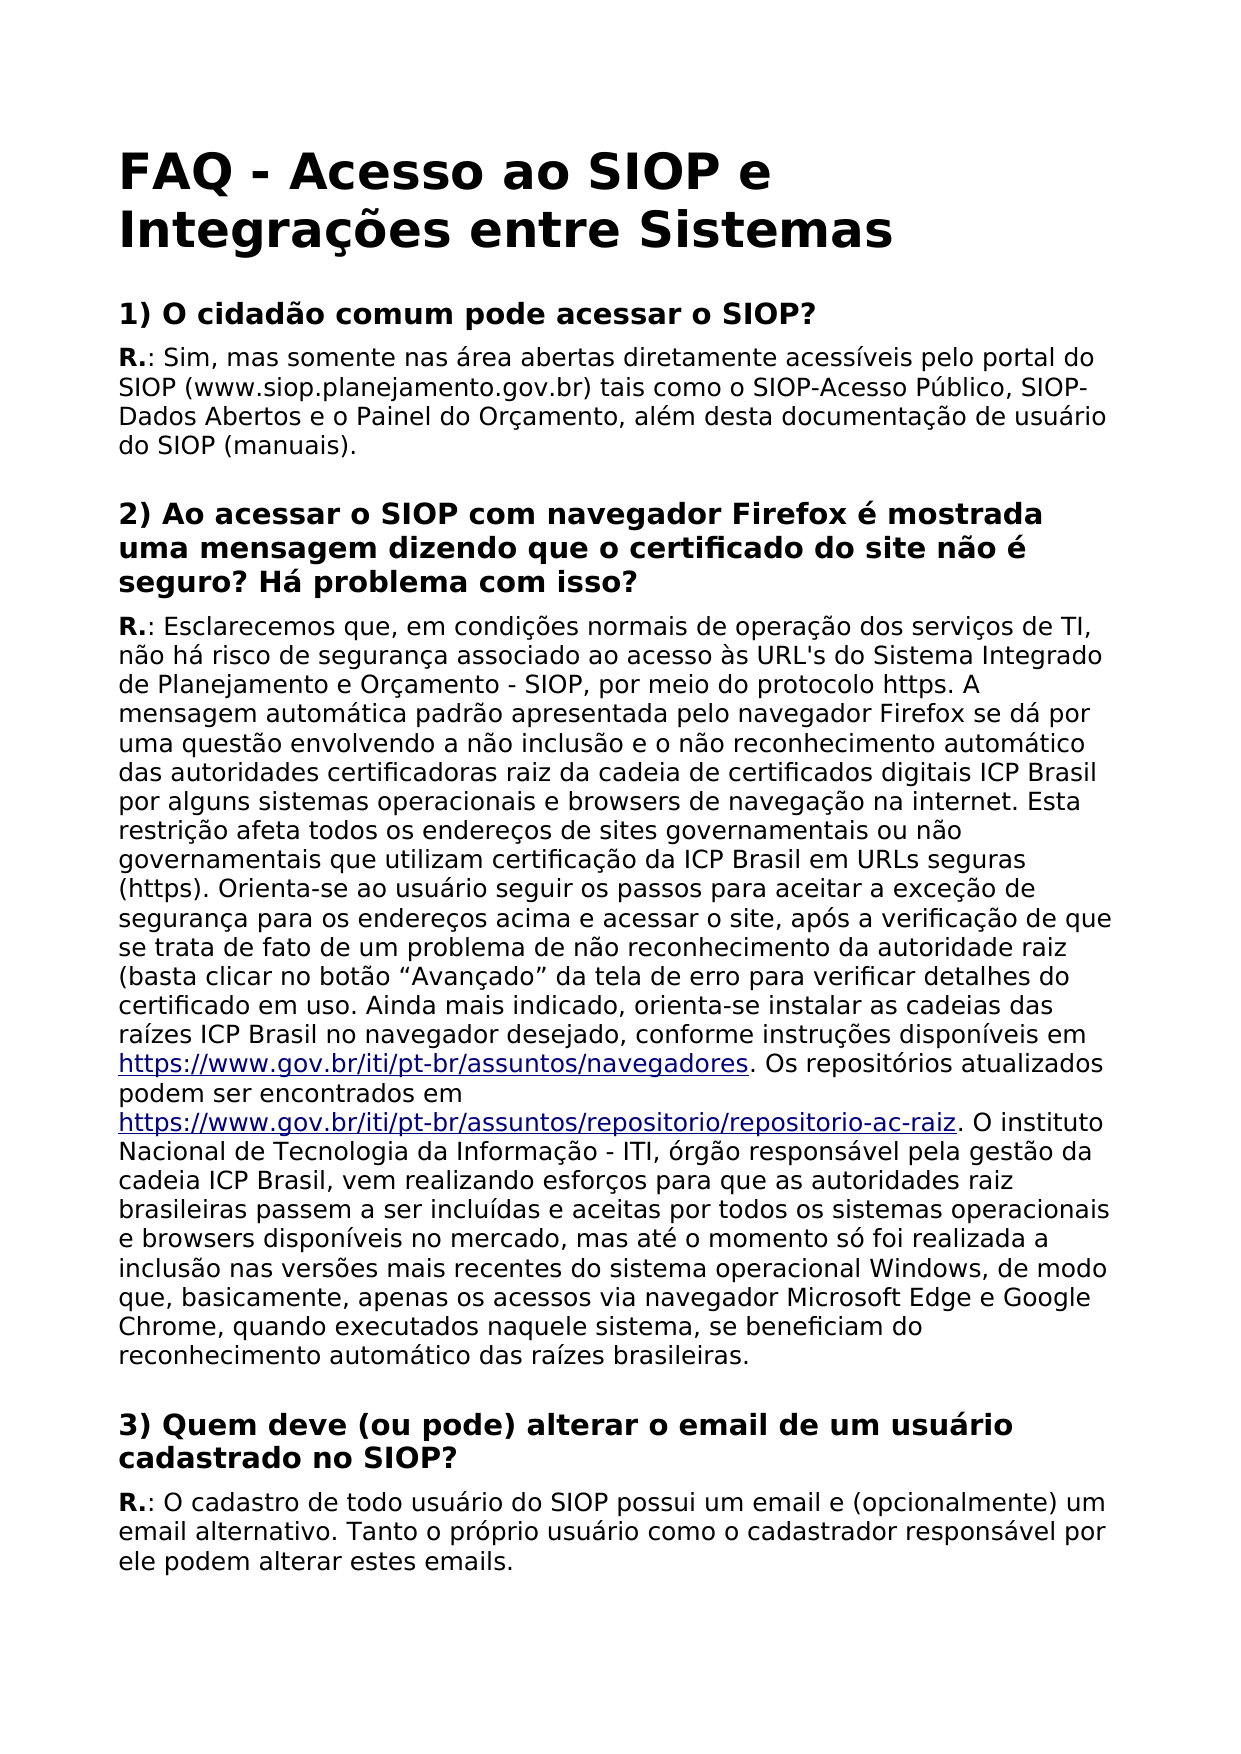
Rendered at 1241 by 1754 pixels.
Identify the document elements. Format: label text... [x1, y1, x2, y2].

text R.: O cadastro de todo usuário do SIOP possui um email e (opcionalmente) um email alternativo. Tanto o próprio usuário como o cadastrador responsável por ele podem alterar estes emails. [118, 1488, 1122, 1576]
subtitle FAQ - Acesso ao SIOP e Integrações entre Sistemas [118, 143, 1122, 259]
text R.: Esclarecemos que, em condições normais de operação dos serviços de TI, não há risco de segurança associado ao acesso às URL's do Sistema Integrado de Planejamento e Orçamento - SIOP, por meio do protocolo https. A mensagem automática padrão apresentada pelo navegador Firefox se dá por uma questão envolvendo a não inclusão e o não reconhecimento automático das autoridades certificadoras raiz da cadeia de certificados digitais ICP Brasil por alguns sistemas operacionais e browsers de navegação na internet. Esta restrição afeta todos os endereços de sites governamentais ou não governamentais que utilizam certificação da ICP Brasil em URLs seguras (https). Orienta-se ao usuário seguir os passos para aceitar a exceção de segurança para os endereços acima e acessar o site, após a verificação de que se trata de fato de um problema de não reconhecimento da autoridade raiz (basta clicar no botão “Avançado” da tela de erro para verificar detalhes do certificado em uso. Ainda mais indicado, orienta-se instalar as cadeias das raízes ICP Brasil no navegador desejado, conforme instruções disponíveis em https://www.gov.br/iti/pt-br/assuntos/navegadores. Os repositórios atualizados podem ser encontrados em https://www.gov.br/iti/pt-br/assuntos/repositorio/repositorio-ac-raiz. O instituto Nacional de Tecnologia da Informação - ITI, órgão responsável pela gestão da cadeia ICP Brasil, vem realizando esforços para que as autoridades raiz brasileiras passem a ser incluídas e aceitas por todos os sistemas operacionais e browsers disponíveis no mercado, mas até o momento só foi realizada a inclusão nas versões mais recentes do sistema operacional Windows, de modo que, basicamente, apenas os acessos via navegador Microsoft Edge e Google Chrome, quando executados naquele sistema, se beneficiam do reconhecimento automático das raízes brasileiras. [118, 612, 1122, 1370]
text R.: Sim, mas somente nas área abertas diretamente acessíveis pelo portal do SIOP (www.siop.planejamento.gov.br) tais como o SIOP-Acesso Público, SIOP-Dados Abertos e o Painel do Orçamento, além desta documentação de usuário do SIOP (manuais). [118, 343, 1122, 460]
subtitle 1) O cidadão comum pode acessar o SIOP? [118, 297, 1122, 331]
subtitle 3) Quem deve (ou pode) alterar o email de um usuário cadastrado no SIOP? [118, 1408, 1122, 1476]
subtitle 2) Ao acessar o SIOP com navegador Firefox é mostrada uma mensagem dizendo que o certificado do site não é seguro? Há problema com isso? [118, 498, 1122, 599]
